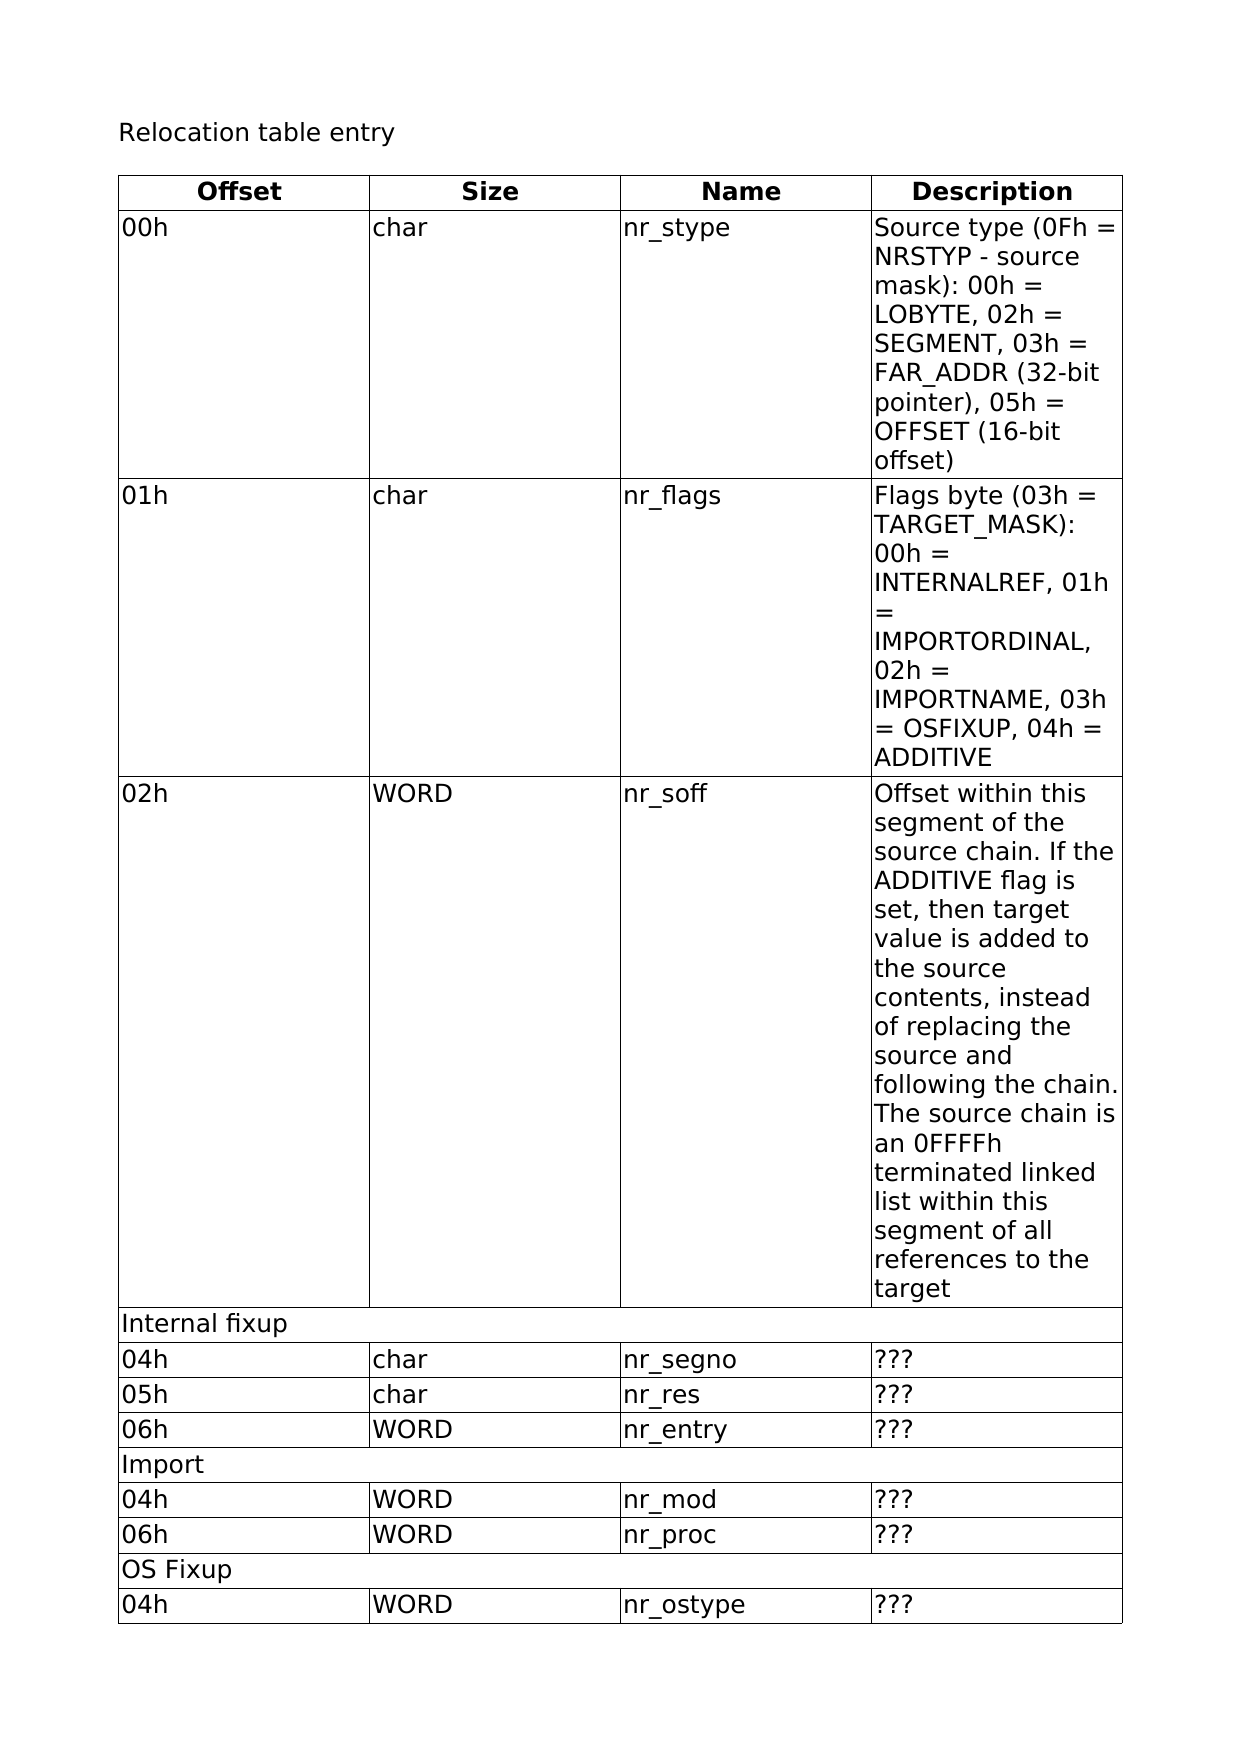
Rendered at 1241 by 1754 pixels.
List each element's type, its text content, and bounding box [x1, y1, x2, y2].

table_cell ??? [872, 1413, 1122, 1447]
table_cell char [370, 479, 620, 776]
table_cell 04h [119, 1343, 369, 1377]
table_cell nr_flags [621, 479, 871, 776]
text Relocation table entry [118, 118, 1122, 147]
table_cell WORD [370, 1413, 620, 1447]
table_header Description [872, 176, 1122, 210]
table_cell char [370, 211, 620, 478]
table_header Offset [119, 176, 369, 210]
table_cell WORD [370, 1589, 620, 1623]
table_cell 05h [119, 1378, 369, 1412]
table_cell 04h [119, 1483, 369, 1517]
table_cell Internal fixup [119, 1308, 1122, 1342]
table_cell WORD [370, 777, 620, 1307]
table_cell nr_mod [621, 1483, 871, 1517]
table_cell WORD [370, 1483, 620, 1517]
table_cell nr_stype [621, 211, 871, 478]
table_cell 01h [119, 479, 369, 776]
table_cell 04h [119, 1589, 369, 1623]
table_cell ??? [872, 1378, 1122, 1412]
table_cell 06h [119, 1413, 369, 1447]
table_cell Flags byte (03h = TARGET_MASK): 00h = INTERNALREF, 01h = IMPORTORDINAL, 02h = IMPORTNAME, 03h = OSFIXUP, 04h = ADDITIVE [872, 479, 1122, 776]
table_cell nr_entry [621, 1413, 871, 1447]
table_cell nr_proc [621, 1518, 871, 1552]
table_cell 02h [119, 777, 369, 1307]
table_cell 00h [119, 211, 369, 478]
table_cell Source type (0Fh = NRSTYP - source mask): 00h = LOBYTE, 02h = SEGMENT, 03h = FAR_ADDR (32-bit pointer), 05h = OFFSET (16-bit offset) [872, 211, 1122, 478]
table_cell ??? [872, 1518, 1122, 1552]
table_cell ??? [872, 1483, 1122, 1517]
table_cell nr_soff [621, 777, 871, 1307]
table_cell Offset within this segment of the source chain. If the ADDITIVE flag is set, then target value is added to the source contents, instead of replacing the source and following the chain. The source chain is an 0FFFFh terminated linked list within this segment of all references to the target [872, 777, 1122, 1307]
table_cell char [370, 1378, 620, 1412]
table_header Size [370, 176, 620, 210]
table_cell nr_res [621, 1378, 871, 1412]
table_cell 06h [119, 1518, 369, 1552]
table_cell char [370, 1343, 620, 1377]
table_cell nr_ostype [621, 1589, 871, 1623]
table_cell ??? [872, 1343, 1122, 1377]
table_cell ??? [872, 1589, 1122, 1623]
table_cell Import [119, 1448, 1122, 1482]
table_cell OS Fixup [119, 1554, 1122, 1587]
table_cell nr_segno [621, 1343, 871, 1377]
table_header Name [621, 176, 871, 210]
table_cell WORD [370, 1518, 620, 1552]
